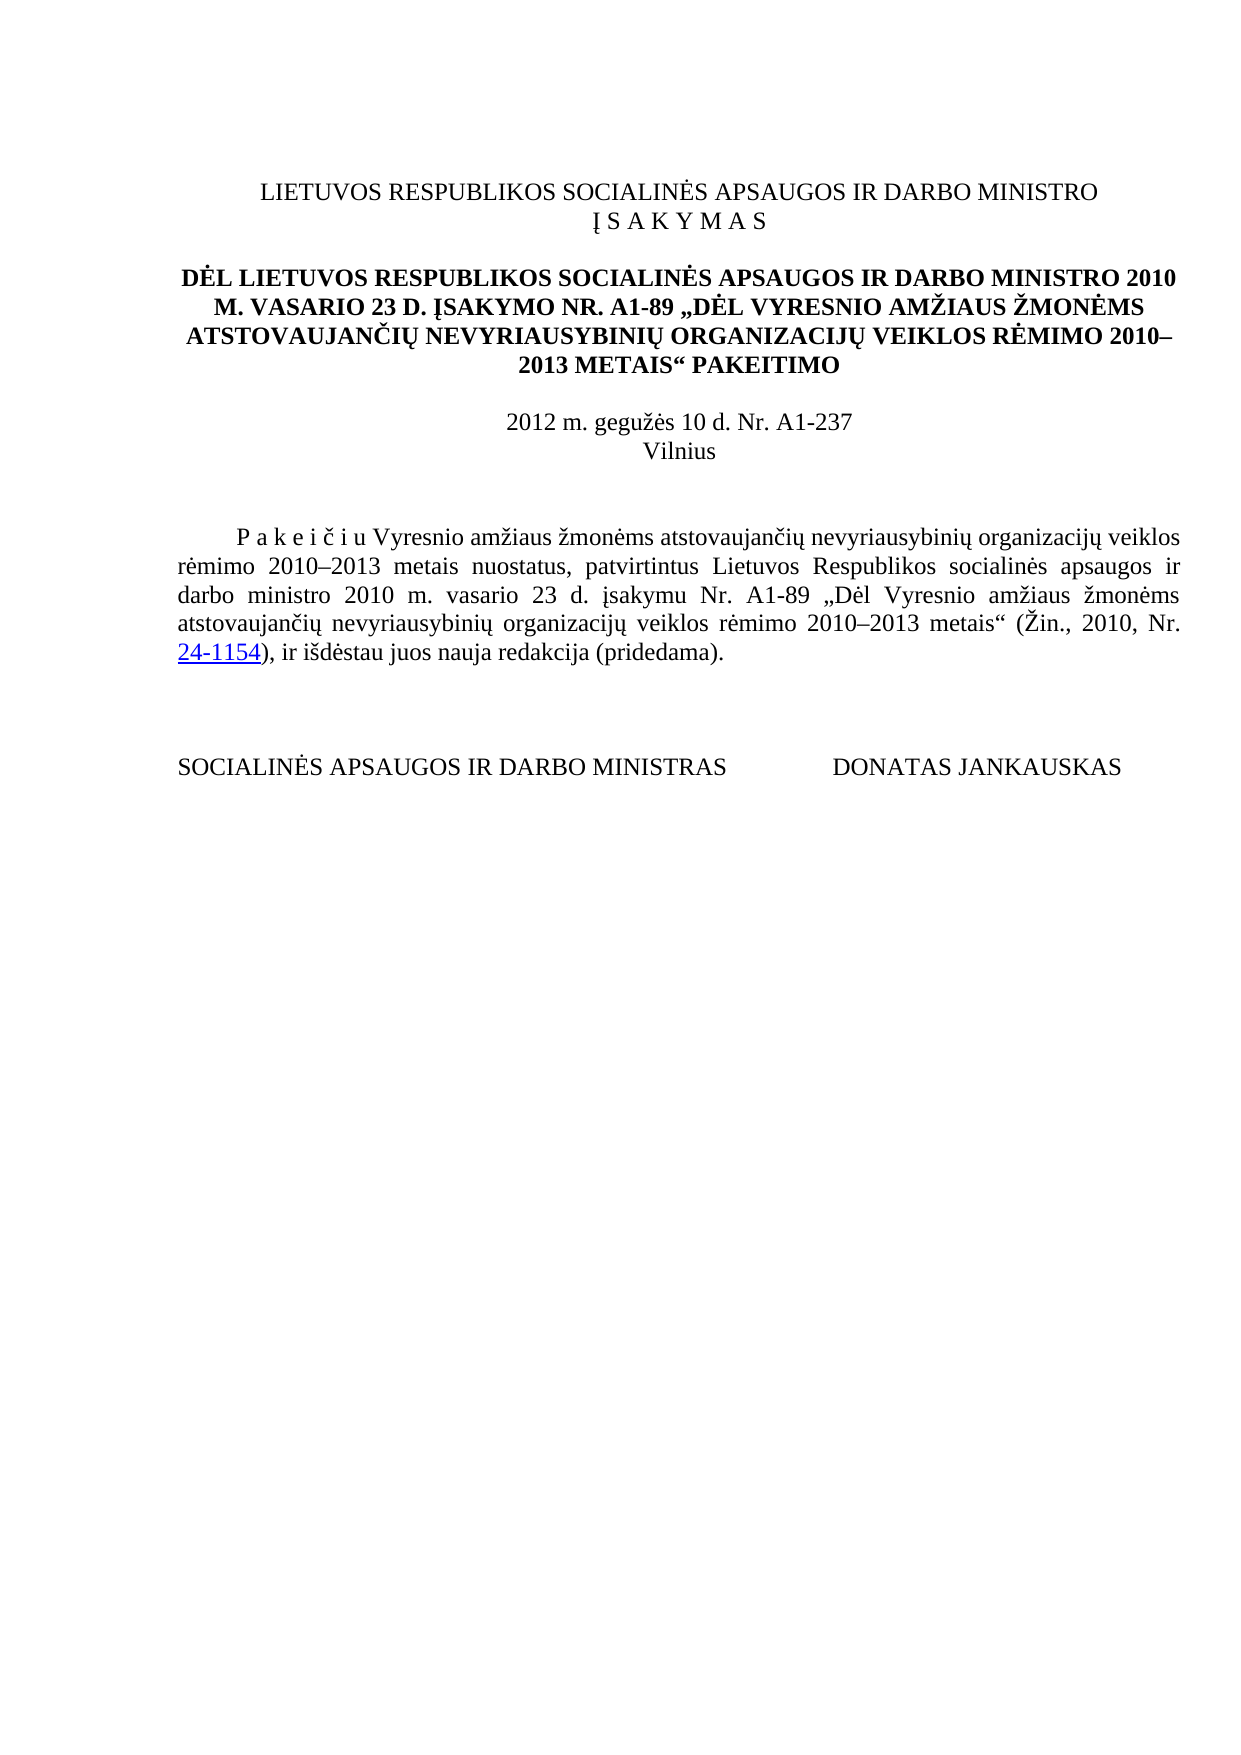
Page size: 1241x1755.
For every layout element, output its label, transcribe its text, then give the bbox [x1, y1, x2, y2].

text Socialinės apsaugos ir darbo ministras Donatas Jankauskas [177, 752, 1181, 781]
text LIETUVOS RESPUBLIKOS SOCIALINĖS APSAUGOS IR DARBO MINISTRO [177, 177, 1181, 206]
text Vilnius [177, 436, 1181, 465]
text P a k e i č i u Vyresnio amžiaus žmonėms atstovaujančių nevyriausybinių organizacijų veiklos rėmimo 2010–2013 metais nuostatus, patvirtintus Lietuvos Respublikos socialinės apsaugos ir darbo ministro 2010 m. vasario 23 d. įsakymu Nr. A1-89 „Dėl Vyresnio amžiaus žmonėms atstovaujančių nevyriausybinių organizacijų veiklos rėmimo 2010–2013 metais“ (Žin., 2010, Nr. 24-1154), ir išdėstau juos nauja redakcija (pridedama). [177, 522, 1181, 666]
text 2012 m. gegužės 10 d. Nr. A1-237 [177, 407, 1181, 436]
text DĖL lietuvos respublikos socialinės apsaugos ir darbo ministro 2010 m. vasario 23 d. įsakymo Nr. a1-89 „dėl vyresnio amžiaus žmonėms atstovaujančių nevyriausybinių organizacijų veiklos rėmimo 2010–2013 metais“ pakeitimo [177, 263, 1181, 378]
text Į S A K Y M A S [177, 206, 1181, 235]
